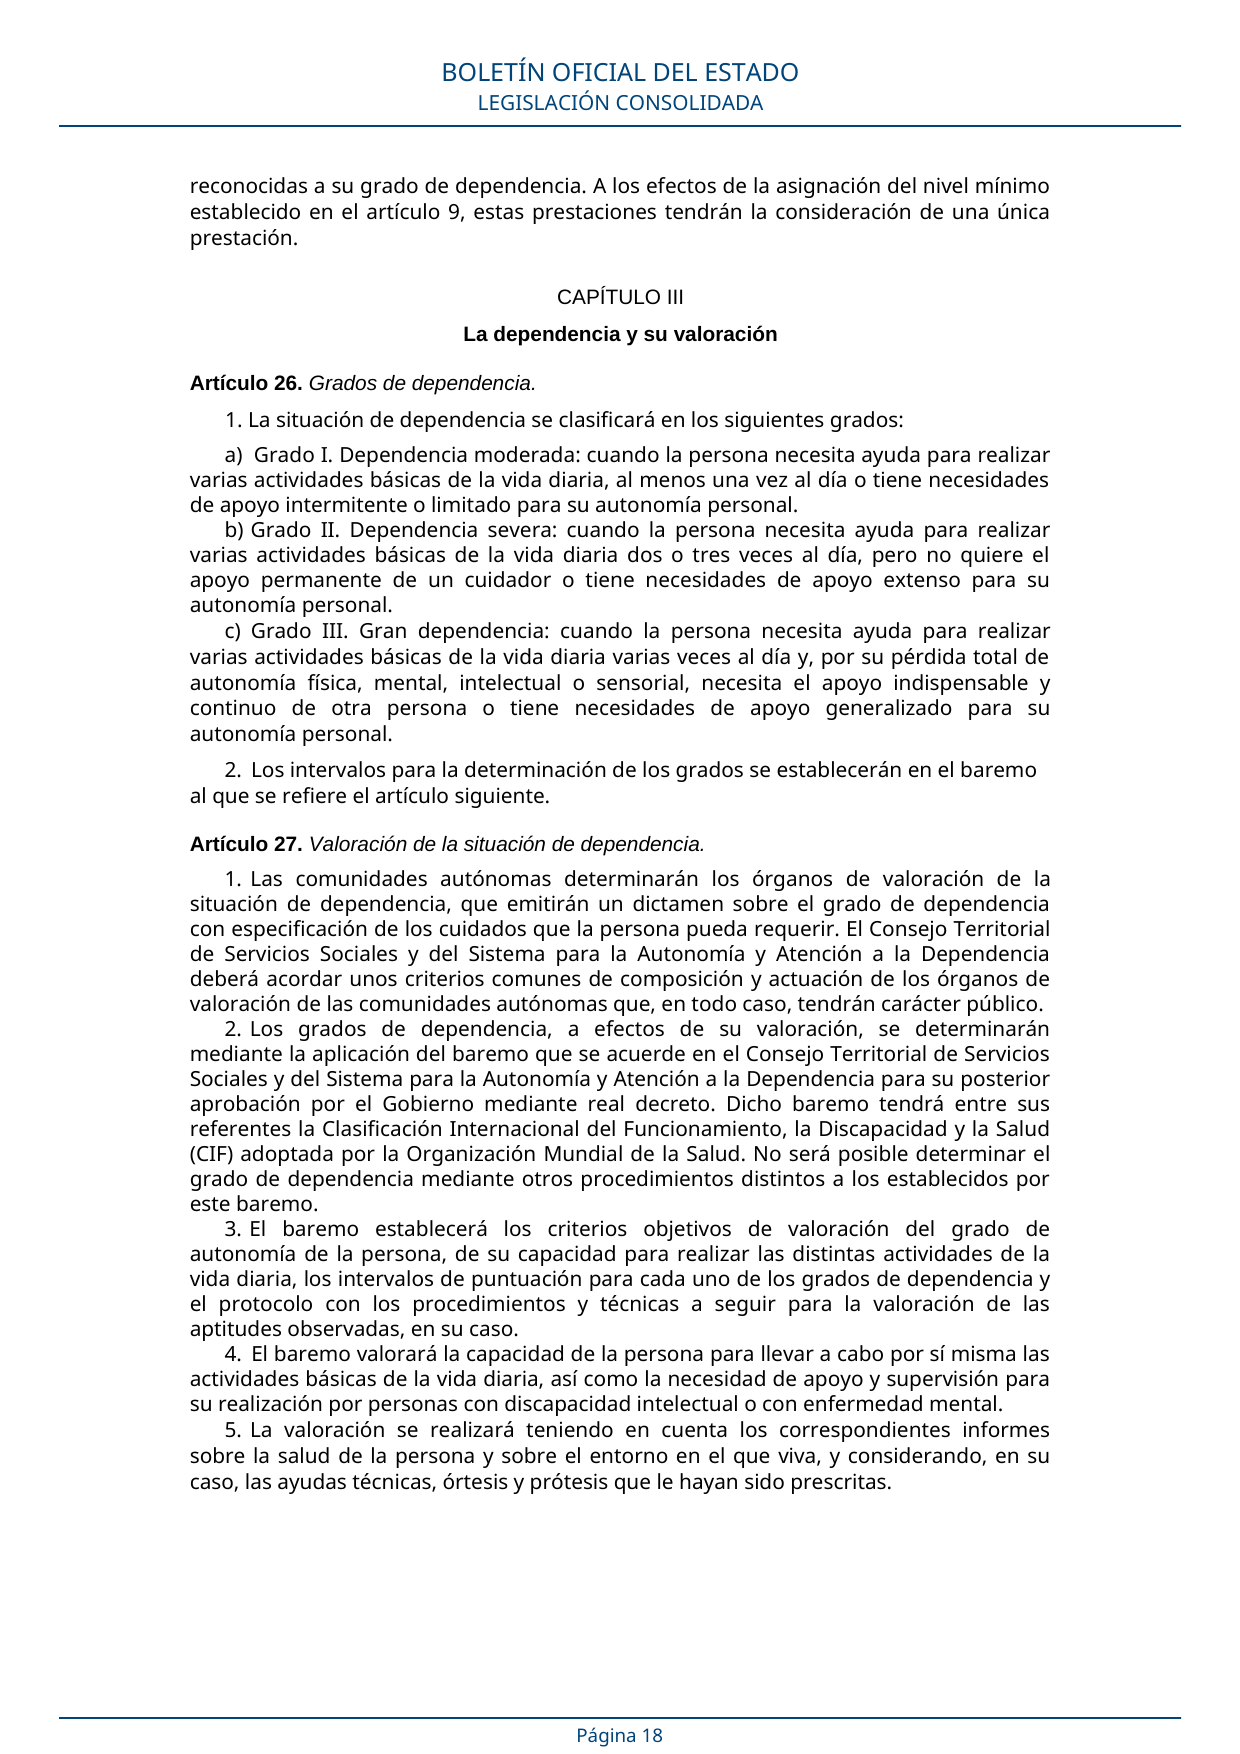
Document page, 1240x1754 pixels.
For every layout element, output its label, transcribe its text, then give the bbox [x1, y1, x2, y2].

text 1. La situación de dependencia se clasificará en los siguientes grados: [225, 406, 1089, 433]
text LEGISLACIÓN CONSOLIDADA [150, 88, 1091, 116]
list El baremo establecerá los criterios objetivos de valoración del grado de autonomía de la persona, de su capacidad para realizar las distintas actividades de la vida diaria, los intervalos de puntuación para cada uno de los grados de dependencia y el protocolo con los procedimientos y técnicas a seguir para la valoración de las aptitudes observadas, en su caso. [189, 1217, 1051, 1341]
list Grado I. Dependencia moderada: cuando la persona necesita ayuda para realizar varias actividades básicas de la vida diaria, al menos una vez al día o tiene necesidades de apoyo intermitente o limitado para su autonomía personal. [189, 443, 1051, 518]
text reconocidas a su grado de dependencia. A los efectos de la asignación del nivel mínimo establecido en el artículo 9, estas prestaciones tendrán la consideración de una única prestación. [189, 173, 1051, 251]
list Grado III. Gran dependencia: cuando la persona necesita ayuda para realizar varias actividades básicas de la vida diaria varias veces al día y, por su pérdida total de autonomía física, mental, intelectual o sensorial, necesita el apoyo indispensable y continuo de otra persona o tiene necesidades de apoyo generalizado para su autonomía personal. [189, 618, 1051, 747]
text CAPÍTULO III [150, 285, 1091, 309]
text Artículo 27. Valoración de la situación de dependencia. [189, 832, 1089, 856]
text Página 18 [150, 1722, 1089, 1748]
list Grado II. Dependencia severa: cuando la persona necesita ayuda para realizar varias actividades básicas de la vida diaria dos o tres veces al día, pero no quiere el apoyo permanente de un cuidador o tiene necesidades de apoyo extenso para su autonomía personal. [189, 518, 1051, 618]
text La dependencia y su valoración [150, 322, 1091, 346]
list El baremo valorará la capacidad de la persona para llevar a cabo por sí misma las actividades básicas de la vida diaria, así como la necesidad de apoyo y supervisión para su realización por personas con discapacidad intelectual o con enfermedad mental. [189, 1342, 1051, 1416]
text Artículo 26. Grados de dependencia. [189, 370, 1089, 394]
list Los intervalos para la determinación de los grados se establecerán en el baremo al que se refiere el artículo siguiente. [189, 756, 1051, 809]
list Las comunidades autónomas determinarán los órganos de valoración de la situación de dependencia, que emitirán un dictamen sobre el grado de dependencia con especificación de los cuidados que la persona pueda requerir. El Consejo Territorial de Servicios Sociales y del Sistema para la Autonomía y Atención a la Dependencia deberá acordar unos criterios comunes de composición y actuación de los órganos de valoración de las comunidades autónomas que, en todo caso, tendrán carácter público. [189, 867, 1051, 1016]
text BOLETÍN OFICIAL DEL ESTADO [150, 55, 1091, 88]
list Los grados de dependencia, a efectos de su valoración, se determinarán mediante la aplicación del baremo que se acuerde en el Consejo Territorial de Servicios Sociales y del Sistema para la Autonomía y Atención a la Dependencia para su posterior aprobación por el Gobierno mediante real decreto. Dicho baremo tendrá entre sus referentes la Clasificación Internacional del Funcionamiento, la Discapacidad y la Salud (CIF) adoptada por la Organización Mundial de la Salud. No será posible determinar el grado de dependencia mediante otros procedimientos distintos a los establecidos por este baremo. [189, 1017, 1051, 1216]
list La valoración se realizará teniendo en cuenta los correspondientes informes sobre la salud de la persona y sobre el entorno en el que viva, y considerando, en su caso, las ayudas técnicas, órtesis y prótesis que le hayan sido prescritas. [189, 1417, 1051, 1494]
